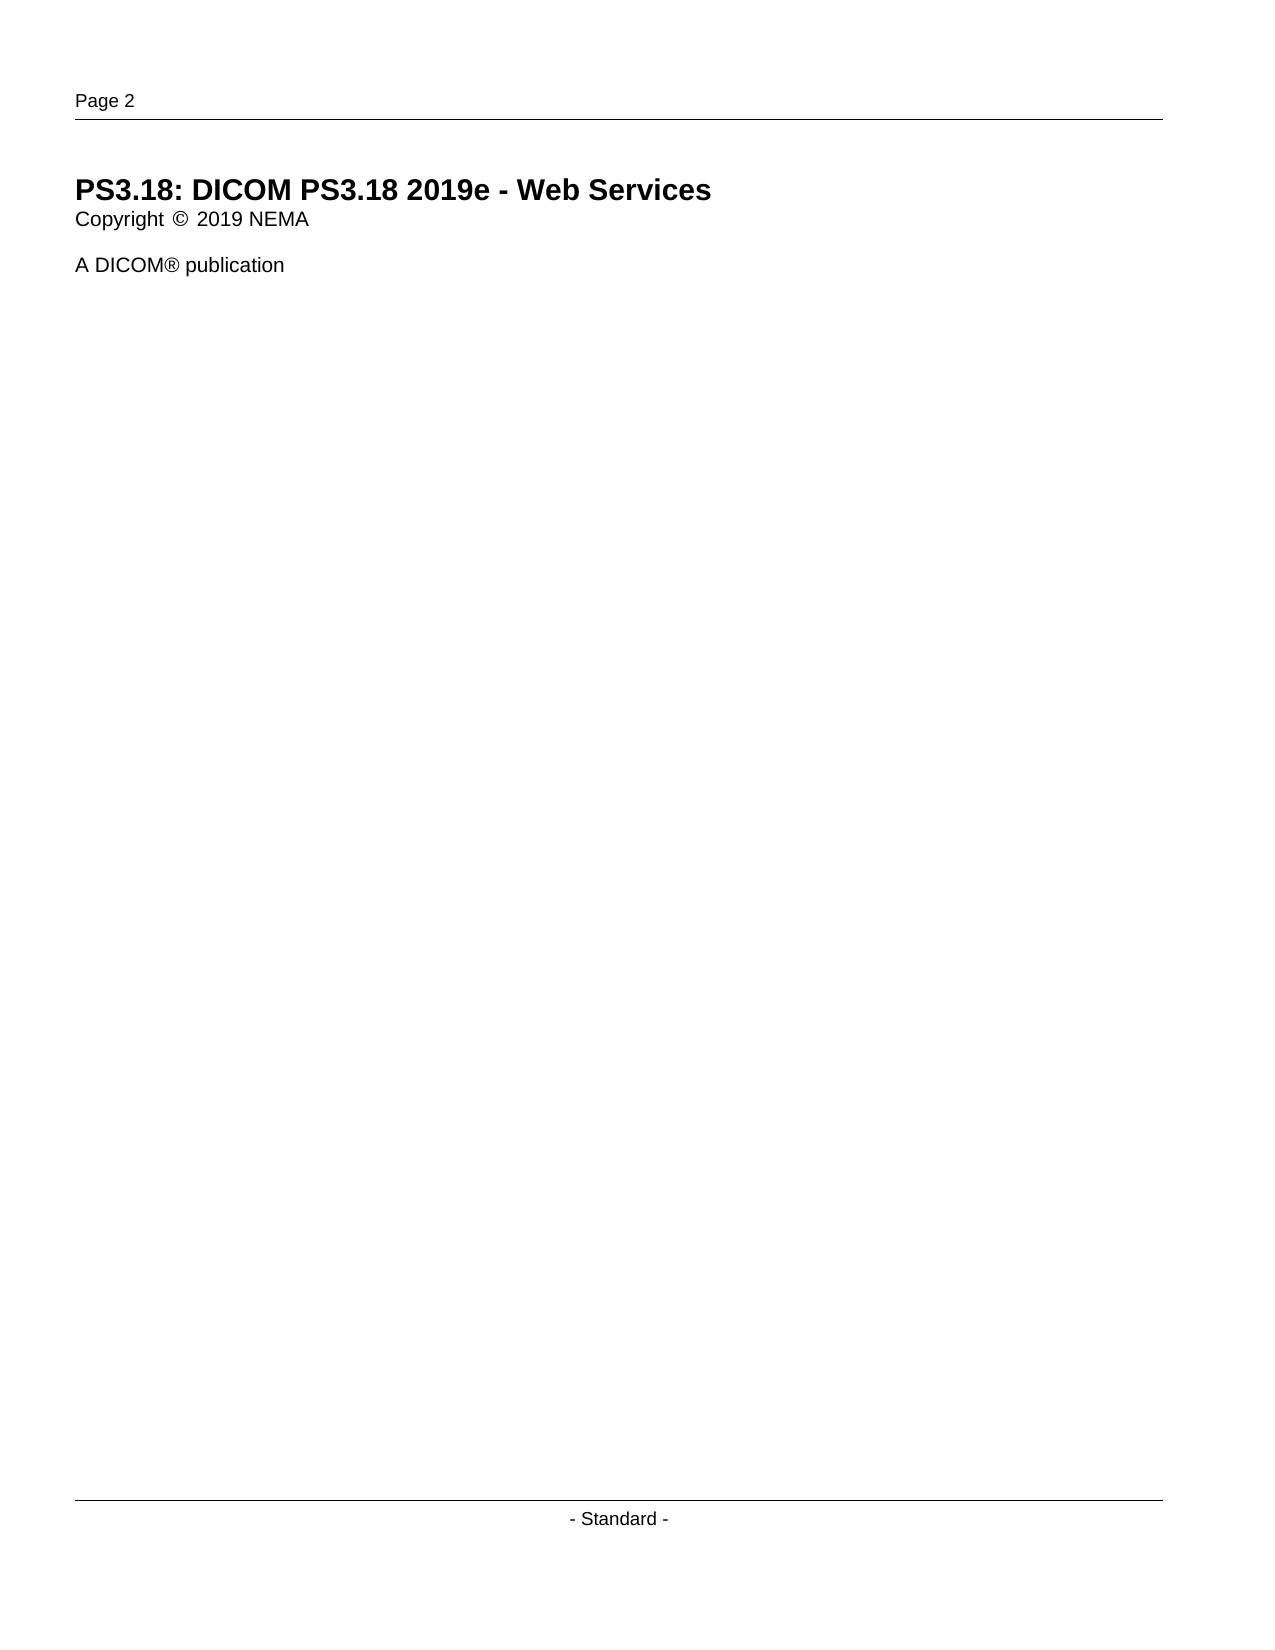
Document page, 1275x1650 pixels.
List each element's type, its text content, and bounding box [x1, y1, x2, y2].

text Copyright © 2019 NEMA [75, 207, 1162, 232]
text A DICOM® publication [75, 252, 1162, 276]
text PS3.18: DICOM PS3.18 2019e - Web Services [75, 172, 1162, 207]
